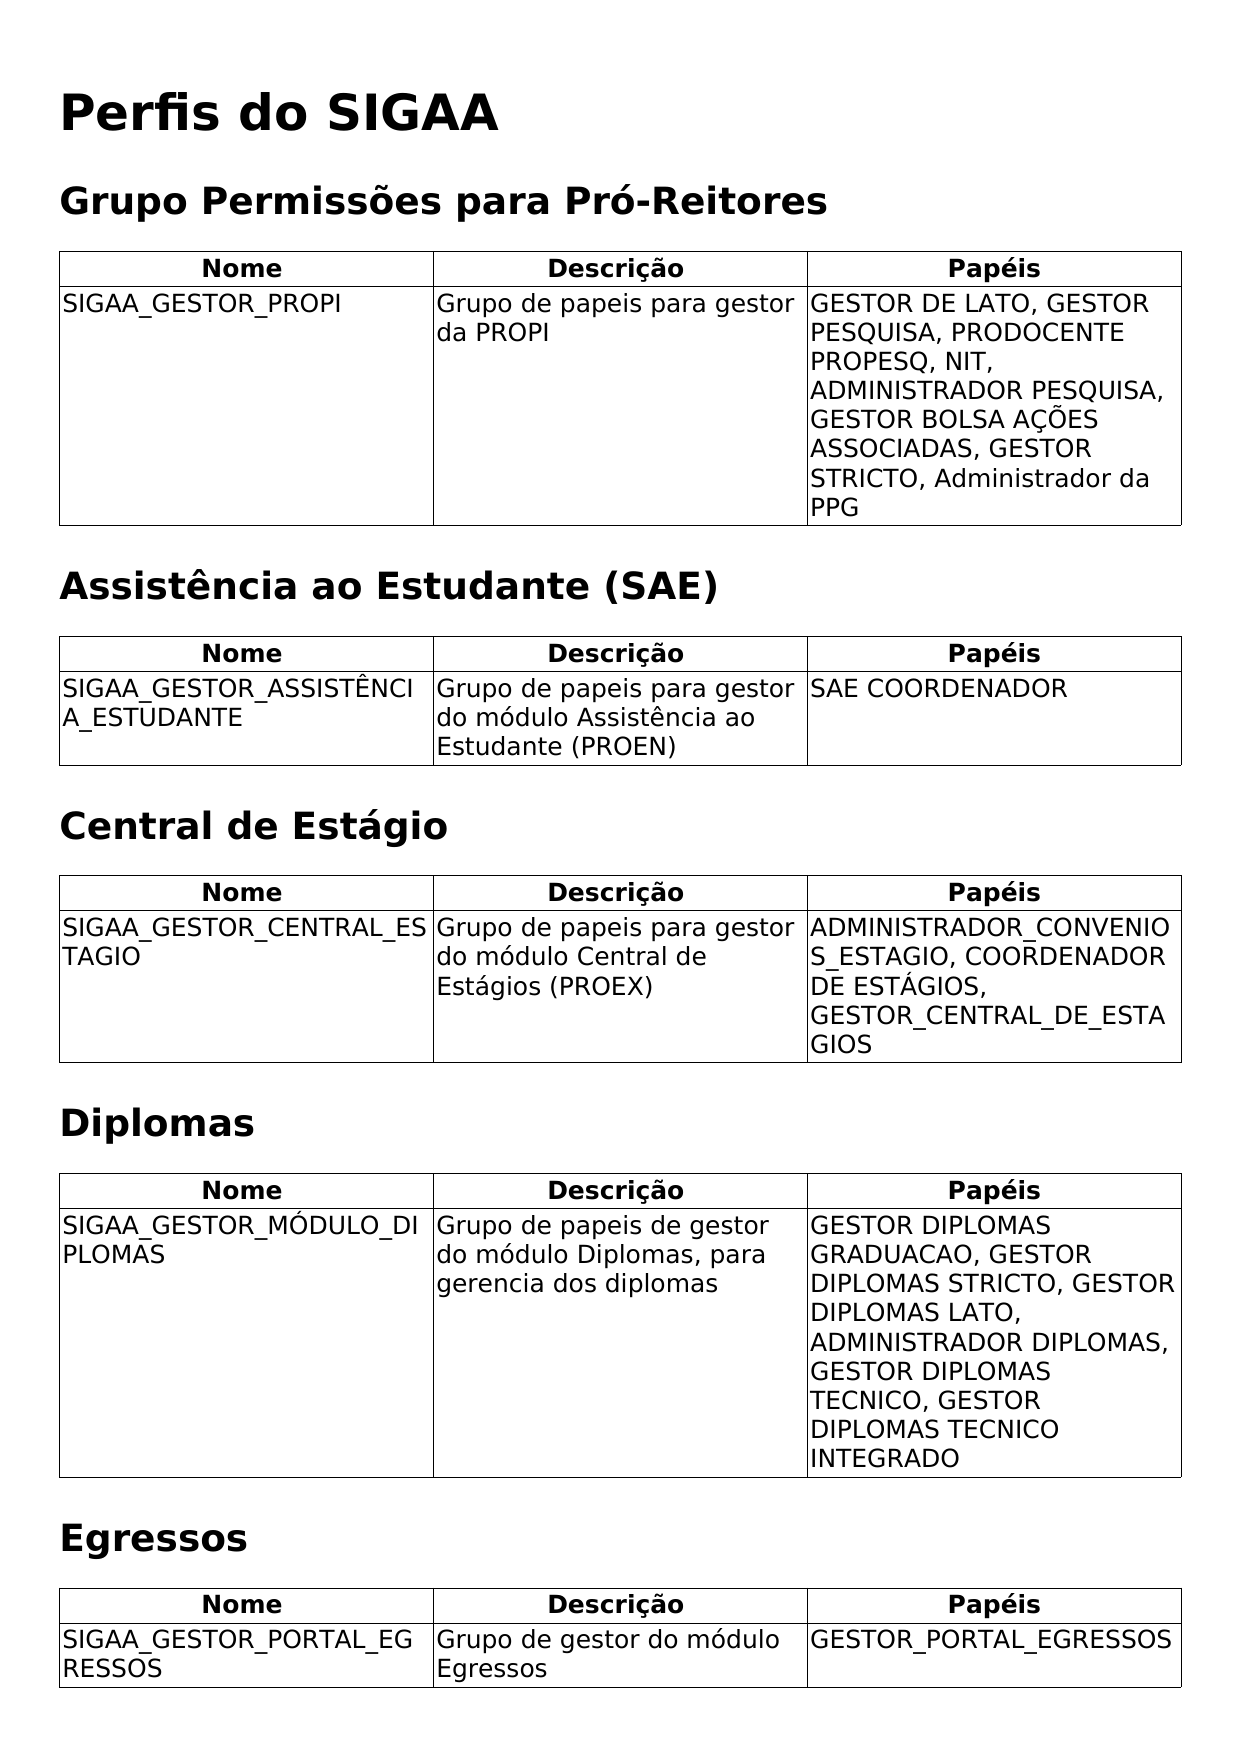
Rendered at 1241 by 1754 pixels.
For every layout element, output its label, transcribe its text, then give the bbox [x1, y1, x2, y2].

table_header Nome [60, 637, 433, 671]
table_header Nome [60, 1174, 433, 1208]
subtitle Grupo Permissões para Pró-Reitores [59, 180, 1181, 223]
table_header Papéis [808, 1174, 1181, 1208]
table_header Descrição [434, 637, 807, 671]
table_header Papéis [808, 252, 1181, 286]
table_cell ADMINISTRADOR_CONVENIOS_ESTAGIO, COORDENADOR DE ESTÁGIOS, GESTOR_CENTRAL_DE_ESTAGIOS [808, 911, 1181, 1062]
table_header Nome [60, 252, 433, 286]
table_header Descrição [434, 1174, 807, 1208]
table_cell SAE COORDENADOR [808, 672, 1181, 764]
subtitle Perfis do SIGAA [59, 84, 1181, 142]
table_header Papéis [808, 876, 1181, 910]
table_cell SIGAA_GESTOR_PORTAL_EGRESSOS [60, 1624, 433, 1687]
table_header Nome [60, 1589, 433, 1622]
table_cell Grupo de papeis de gestor do módulo Diplomas, para gerencia dos diplomas [434, 1209, 807, 1477]
subtitle Diplomas [59, 1102, 1181, 1146]
table_header Papéis [808, 1589, 1181, 1622]
table_cell Grupo de papeis para gestor do módulo Central de Estágios (PROEX) [434, 911, 807, 1062]
table_cell SIGAA_GESTOR_CENTRAL_ESTAGIO [60, 911, 433, 1062]
table_cell GESTOR_PORTAL_EGRESSOS [808, 1624, 1181, 1687]
table_header Descrição [434, 876, 807, 910]
table_cell SIGAA_GESTOR_PROPI [60, 287, 433, 525]
table_header Descrição [434, 252, 807, 286]
table_header Papéis [808, 637, 1181, 671]
table_cell SIGAA_GESTOR_ASSISTÊNCIA_ESTUDANTE [60, 672, 433, 764]
table_cell GESTOR DIPLOMAS GRADUACAO, GESTOR DIPLOMAS STRICTO, GESTOR DIPLOMAS LATO, ADMINISTRADOR DIPLOMAS, GESTOR DIPLOMAS TECNICO, GESTOR DIPLOMAS TECNICO INTEGRADO [808, 1209, 1181, 1477]
subtitle Egressos [59, 1516, 1181, 1560]
table_cell Grupo de gestor do módulo Egressos [434, 1624, 807, 1687]
table_cell GESTOR DE LATO, GESTOR PESQUISA, PRODOCENTE PROPESQ, NIT, ADMINISTRADOR PESQUISA, GESTOR BOLSA AÇÕES ASSOCIADAS, GESTOR STRICTO, Administrador da PPG [808, 287, 1181, 525]
subtitle Assistência ao Estudante (SAE) [59, 565, 1181, 609]
table_cell SIGAA_GESTOR_MÓDULO_DIPLOMAS [60, 1209, 433, 1477]
table_cell Grupo de papeis para gestor da PROPI [434, 287, 807, 525]
subtitle Central de Estágio [59, 804, 1181, 848]
table_header Descrição [434, 1589, 807, 1622]
table_header Nome [60, 876, 433, 910]
table_cell Grupo de papeis para gestor do módulo Assistência ao Estudante (PROEN) [434, 672, 807, 764]
